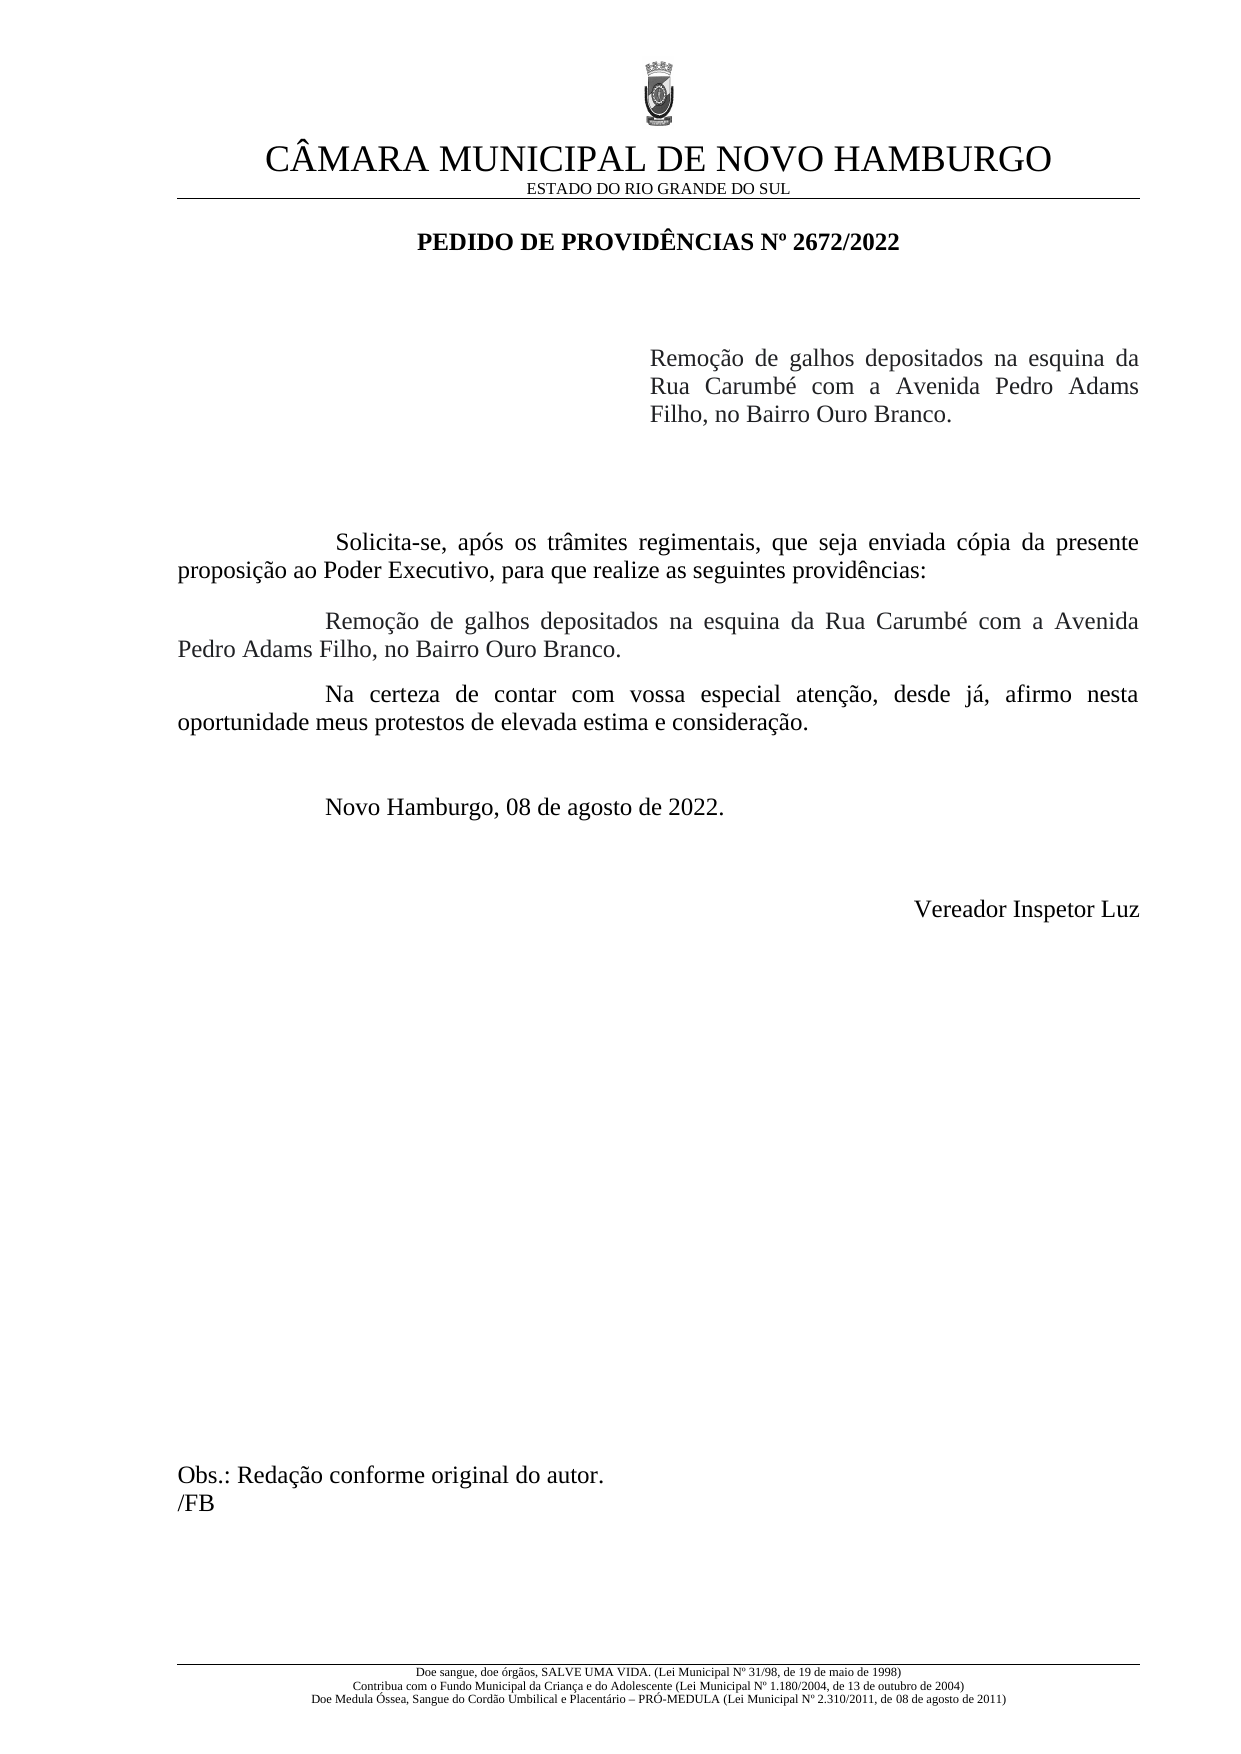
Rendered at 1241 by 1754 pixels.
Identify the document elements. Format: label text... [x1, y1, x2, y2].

text Vereador Inspetor Luz [177, 895, 1140, 923]
text Na certeza de contar com vossa especial atenção, desde já, afirmo nesta oportunidade meus protestos de elevada estima e consideração. [177, 680, 1140, 736]
text PEDIDO DE PROVIDÊNCIAS Nº 2672/2022 [177, 228, 1140, 256]
text Obs.: Redação conforme original do autor. [177, 1461, 1140, 1489]
text /FB [177, 1489, 1140, 1517]
text Solicita-se, após os trâmites regimentais, que seja enviada cópia da presente proposição ao Poder Executivo, para que realize as seguintes providências: [177, 528, 1140, 583]
text Novo Hamburgo, 08 de agosto de 2022. [177, 793, 1140, 821]
text Remoção de galhos depositados na esquina da Rua Carumbé com a Avenida Pedro Adams Filho, no Bairro Ouro Branco. [649, 344, 1140, 428]
text Remoção de galhos depositados na esquina da Rua Carumbé com a Avenida Pedro Adams Filho, no Bairro Ouro Branco. [177, 607, 1140, 662]
